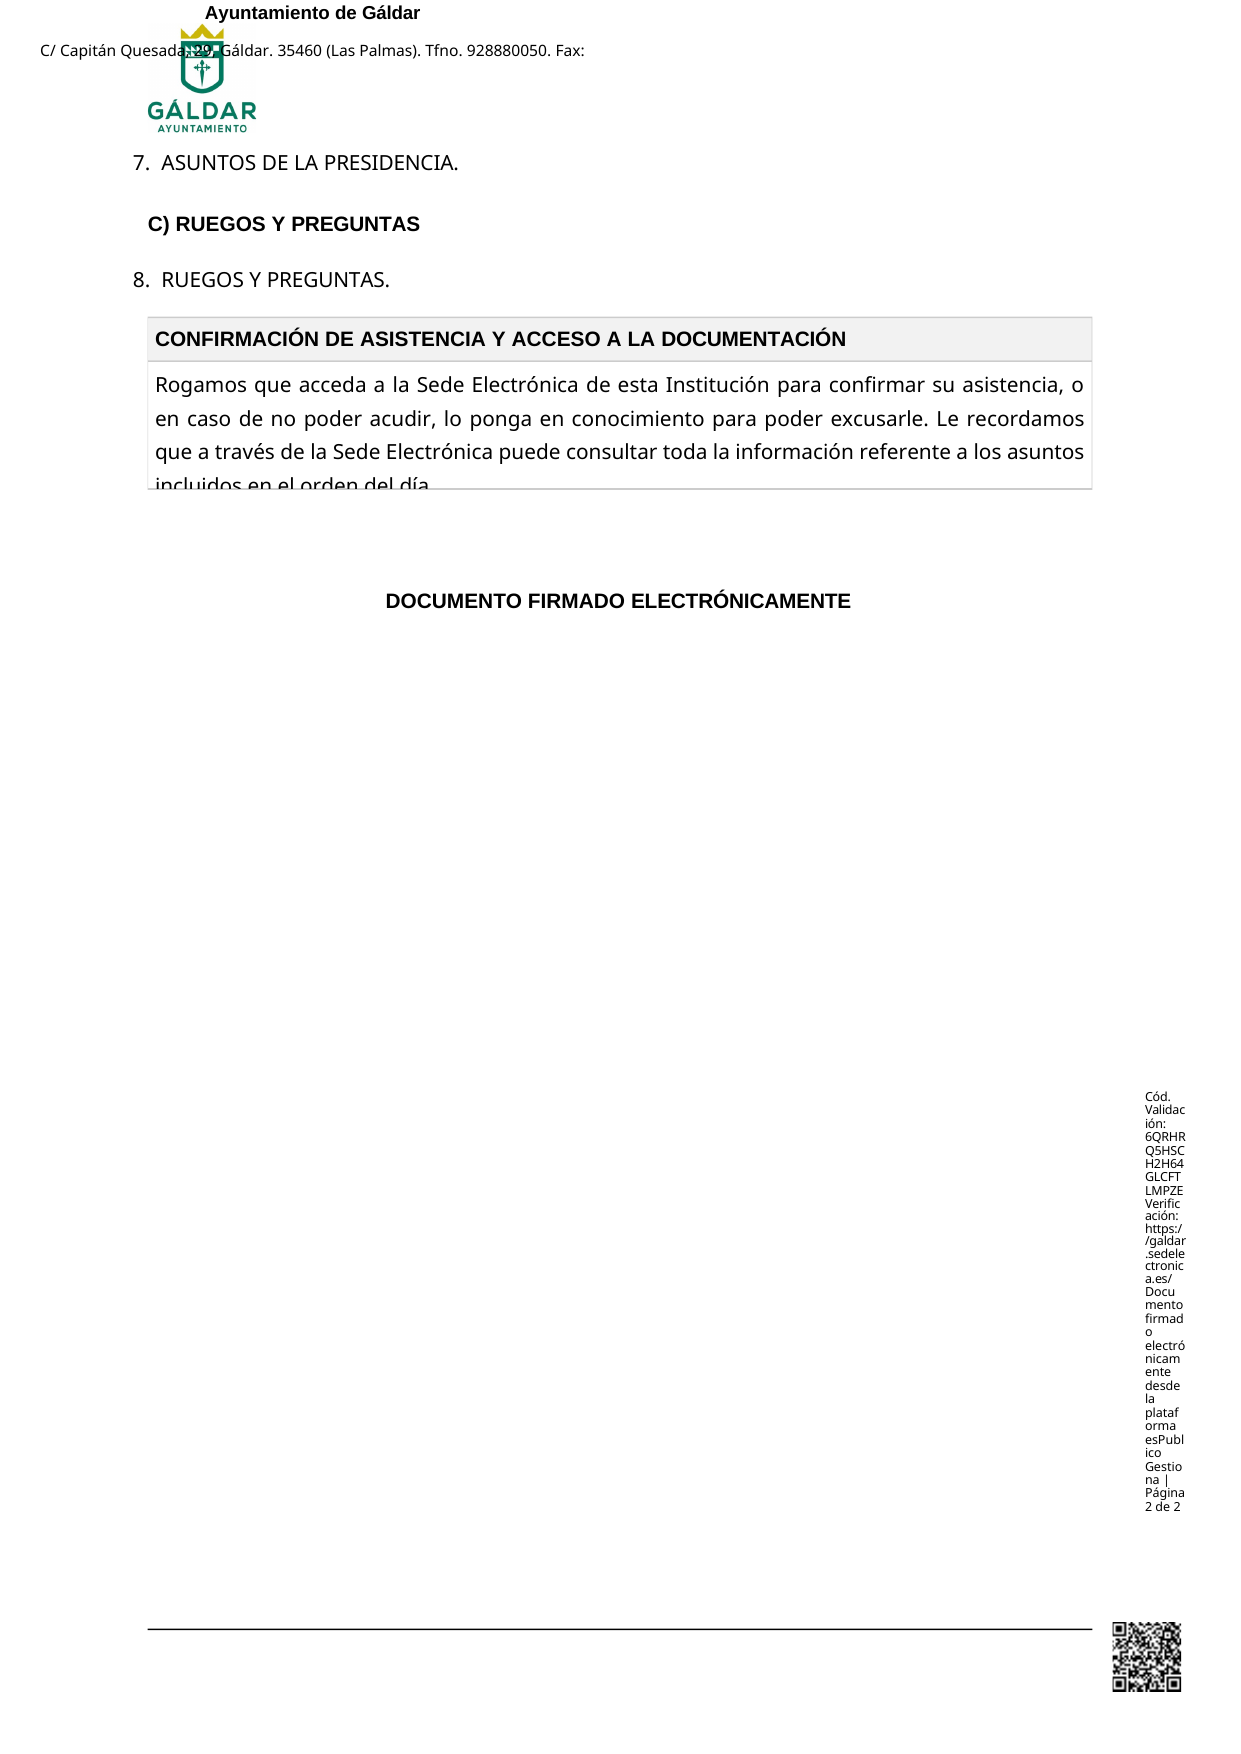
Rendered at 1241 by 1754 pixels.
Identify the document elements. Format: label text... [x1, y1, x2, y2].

picture [147, 23, 257, 133]
text Verificación: https://galdar.sedelectronica.es/ [1145, 1198, 1186, 1286]
text Cód. Validación: 6QRHRQ5HSCH2H64GLCFTLMPZE [1145, 1091, 1186, 1198]
text CONFIRMACIÓN DE ASISTENCIA Y ACCESO A LA DOCUMENTACIÓN [155, 327, 1092, 351]
text 8. RUEGOS Y PREGUNTAS. [133, 266, 1093, 294]
picture [1112, 1622, 1182, 1692]
subtitle RUEGOS Y PREGUNTAS [148, 211, 1093, 235]
text Rogamos que acceda a la Sede Electrónica de esta Institución para confirmar su asistencia, o en caso de no poder acudir, lo ponga en conocimiento para poder excusarle. Le recordamos que a través de la Sede Electrónica puede consultar toda la información referente a los asuntos incluidos en el orden del día. [155, 370, 1086, 488]
text 7. ASUNTOS DE LA PRESIDENCIA. [133, 148, 1093, 177]
text Documento firmado electrónicamente desde la plataforma esPublico Gestiona | Página 2 de 2 [1145, 1286, 1186, 1514]
text DOCUMENTO FIRMADO ELECTRÓNICAMENTE [385, 589, 1093, 613]
